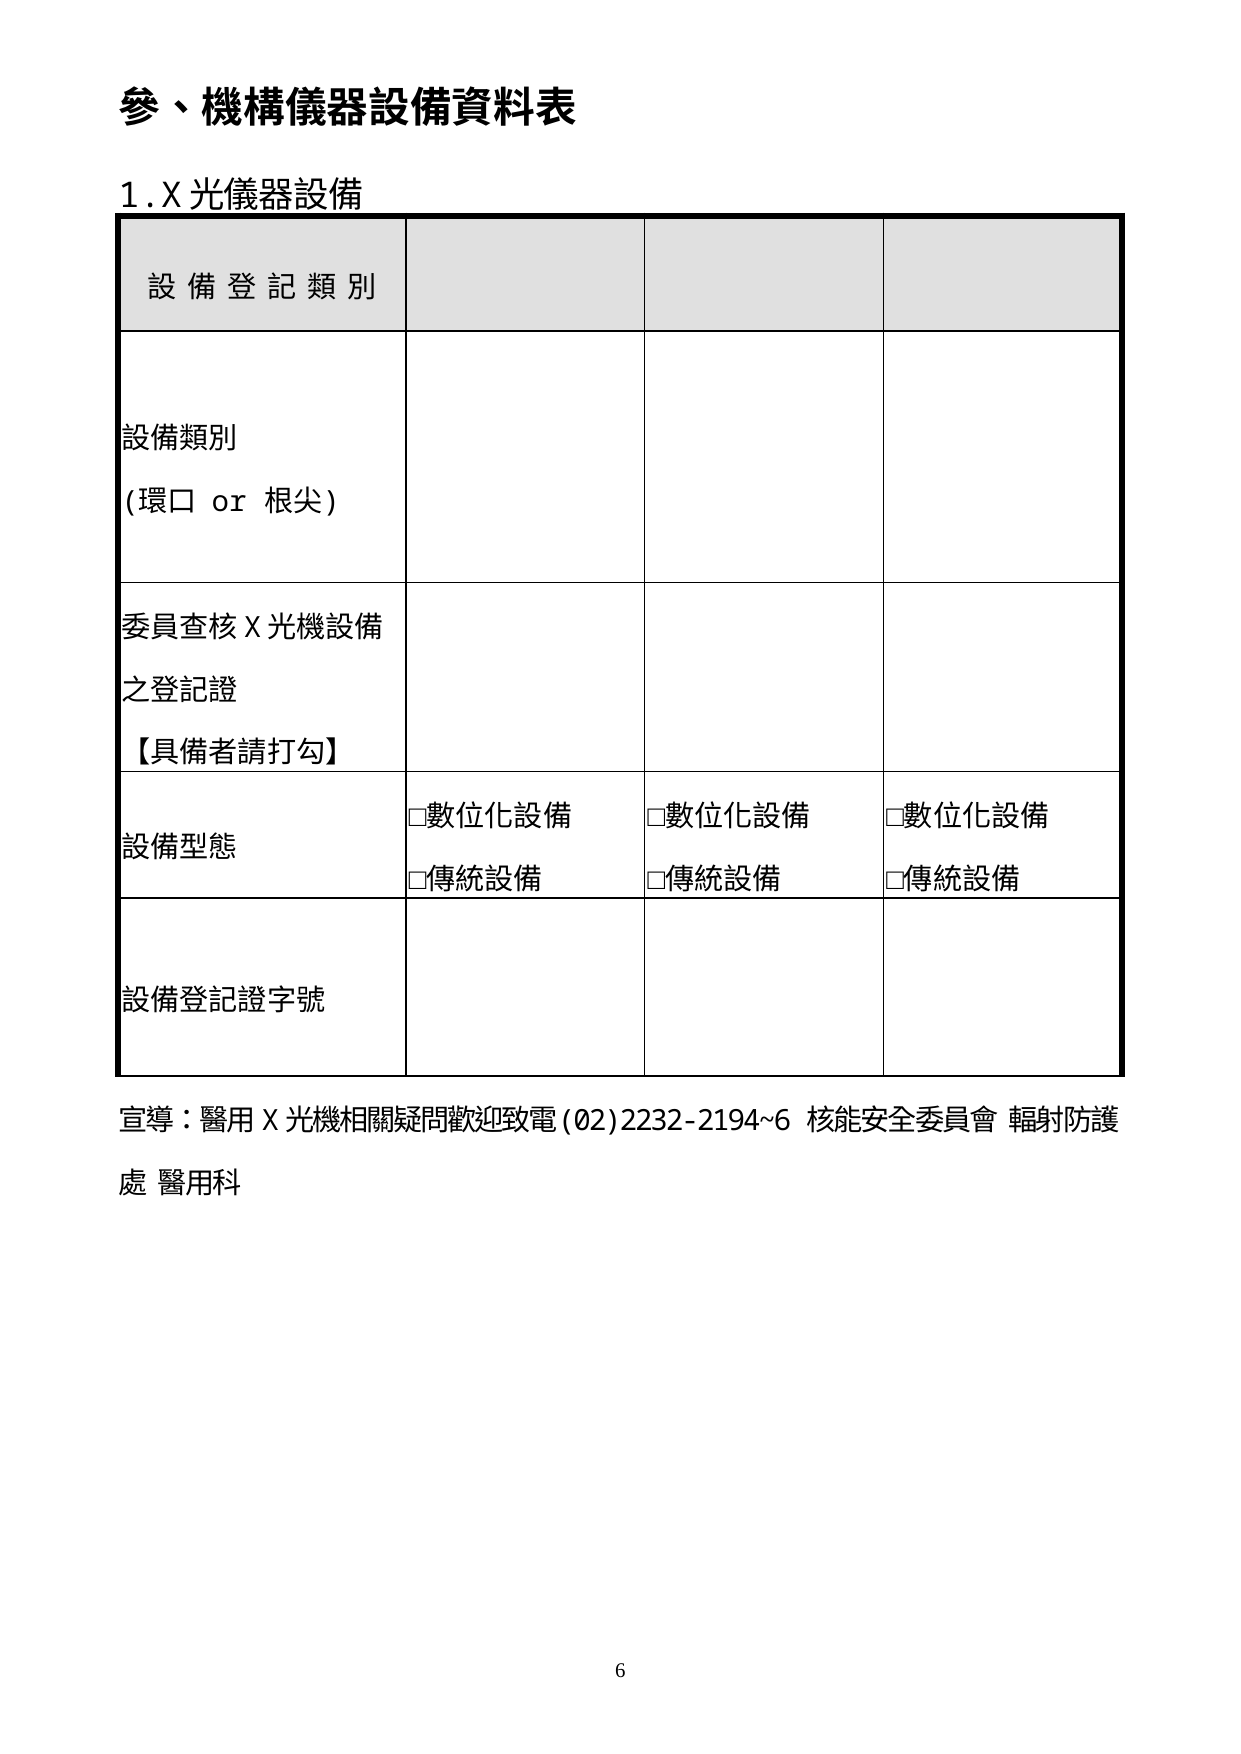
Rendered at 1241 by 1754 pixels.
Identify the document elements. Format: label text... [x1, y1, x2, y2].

table_cell [645, 332, 883, 582]
text 參、機構儀器設備資料表 [118, 85, 1122, 131]
table_cell [884, 899, 1119, 1075]
table_header [645, 219, 883, 330]
text 宣導：醫用X光機相關疑問歡迎致電(02)2232-2194~6 核能安全委員會 輻射防護處 醫用科 [118, 1077, 1122, 1202]
text 1.X光儀器設備 [118, 150, 1122, 212]
table_cell [645, 899, 883, 1075]
table_header [407, 219, 644, 330]
table_cell [407, 583, 644, 771]
table_cell □數位化設備 □傳統設備 [645, 772, 883, 897]
table_cell [884, 332, 1119, 582]
table_cell [407, 332, 644, 582]
table_cell 設備型態 [121, 772, 405, 897]
table_cell [884, 583, 1119, 771]
table_cell 設備類別 (環口 or 根尖) [121, 332, 405, 582]
table_cell [407, 899, 644, 1075]
table_header 設備登記類別 [121, 219, 405, 330]
table_cell 設備登記證字號 [121, 899, 405, 1075]
table_cell [645, 583, 883, 771]
table_cell 委員查核X光機設備之登記證 【具備者請打勾】 [121, 583, 405, 771]
table_cell □數位化設備 □傳統設備 [407, 772, 644, 897]
table_cell □數位化設備 □傳統設備 [884, 772, 1119, 897]
table_header [884, 219, 1119, 330]
